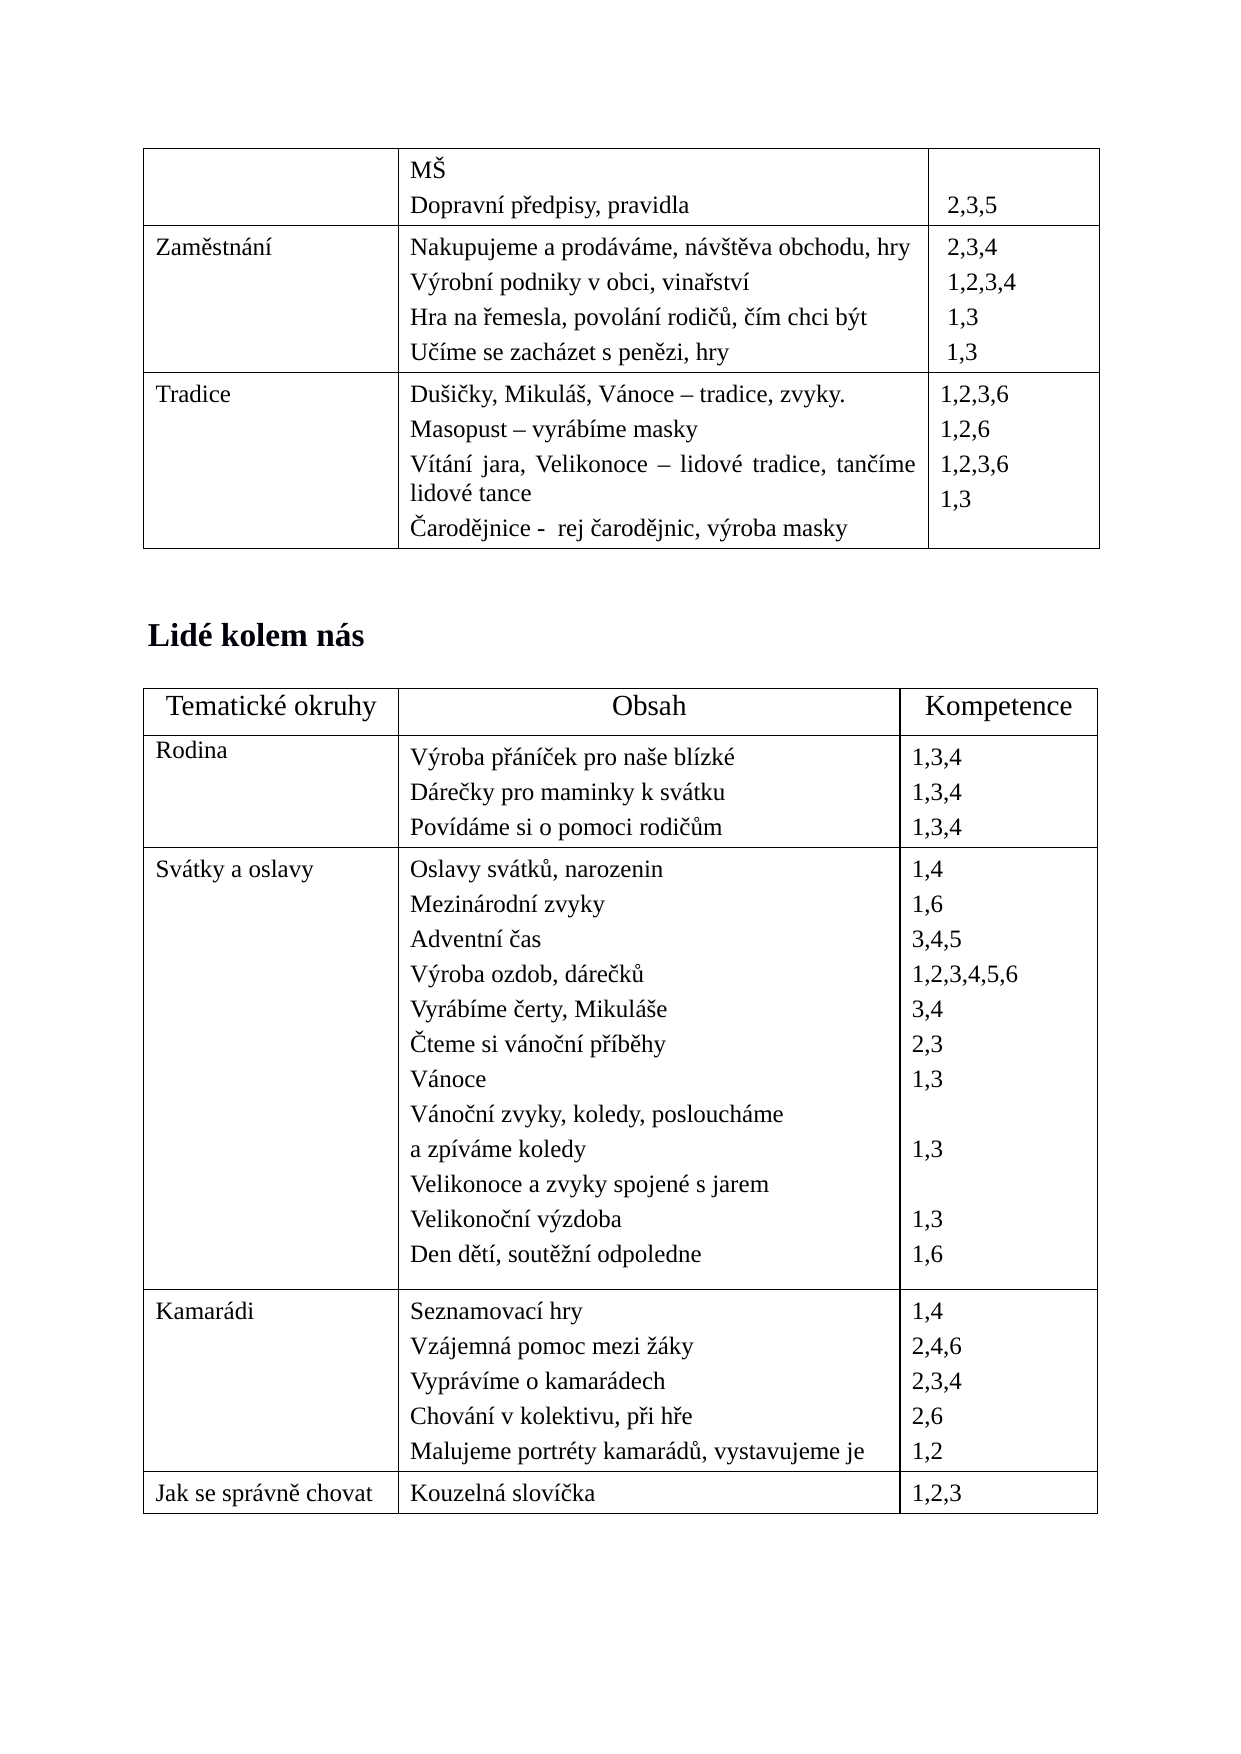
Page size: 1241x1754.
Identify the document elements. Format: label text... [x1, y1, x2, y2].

table_cell Oslavy svátků, narozenin Mezinárodní zvyky Adventní čas Výroba ozdob, dárečků Vyrábíme čerty, Mikuláše Čteme si vánoční příběhy Vánoce Vánoční zvyky, koledy, posloucháme a zpíváme koledy Velikonoce a zvyky spojené s jarem Velikonoční výzdoba Den dětí, soutěžní odpoledne [399, 848, 899, 1289]
table_header Kompetence [901, 689, 1097, 734]
table_cell Jak se správně chovat [144, 1472, 398, 1513]
table_cell Nakupujeme a prodáváme, návštěva obchodu, hry Výrobní podniky v obci, vinařství Hra na řemesla, povolání rodičů, čím chci být Učíme se zacházet s penězi, hry [399, 226, 928, 372]
table_cell Dušičky, Mikuláš, Vánoce – tradice, zvyky. Masopust – vyrábíme masky Vítání jara, Velikonoce – lidové tradice, tančíme lidové tance Čarodějnice - rej čarodějnic, výroba masky [399, 373, 928, 548]
table_cell 1,2,3,6 1,2,6 1,2,3,6 1,3 [929, 373, 1099, 548]
subtitle Lidé kolem nás [148, 616, 1093, 654]
table_cell [144, 149, 398, 225]
table_header Tematické okruhy [144, 689, 398, 734]
table_cell Seznamovací hry Vzájemná pomoc mezi žáky Vyprávíme o kamarádech Chování v kolektivu, při hře Malujeme portréty kamarádů, vystavujeme je [399, 1290, 899, 1471]
table_cell MŠ Dopravní předpisy, pravidla [399, 149, 928, 225]
table_cell Výroba přáníček pro naše blízké Dárečky pro maminky k svátku Povídáme si o pomoci rodičům [399, 736, 899, 847]
table_cell Kouzelná slovíčka [399, 1472, 899, 1513]
table_header Obsah [399, 689, 899, 734]
table_cell 1,4 2,4,6 2,3,4 2,6 1,2 [901, 1290, 1097, 1471]
table_cell Rodina [144, 736, 398, 847]
table_cell Kamarádi [144, 1290, 398, 1471]
table_cell Tradice [144, 373, 398, 548]
table_cell 1,3,4 1,3,4 1,3,4 [901, 736, 1097, 847]
table_cell Svátky a oslavy [144, 848, 398, 1289]
table_cell 1,2,3 [901, 1472, 1097, 1513]
table_cell 1,4 1,6 3,4,5 1,2,3,4,5,6 3,4 2,3 1,3 1,3 1,3 1,6 [901, 848, 1097, 1289]
table_cell 2,3,5 [929, 149, 1099, 225]
table_cell Zaměstnání [144, 226, 398, 372]
table_cell 2,3,4 1,2,3,4 1,3 1,3 [929, 226, 1099, 372]
